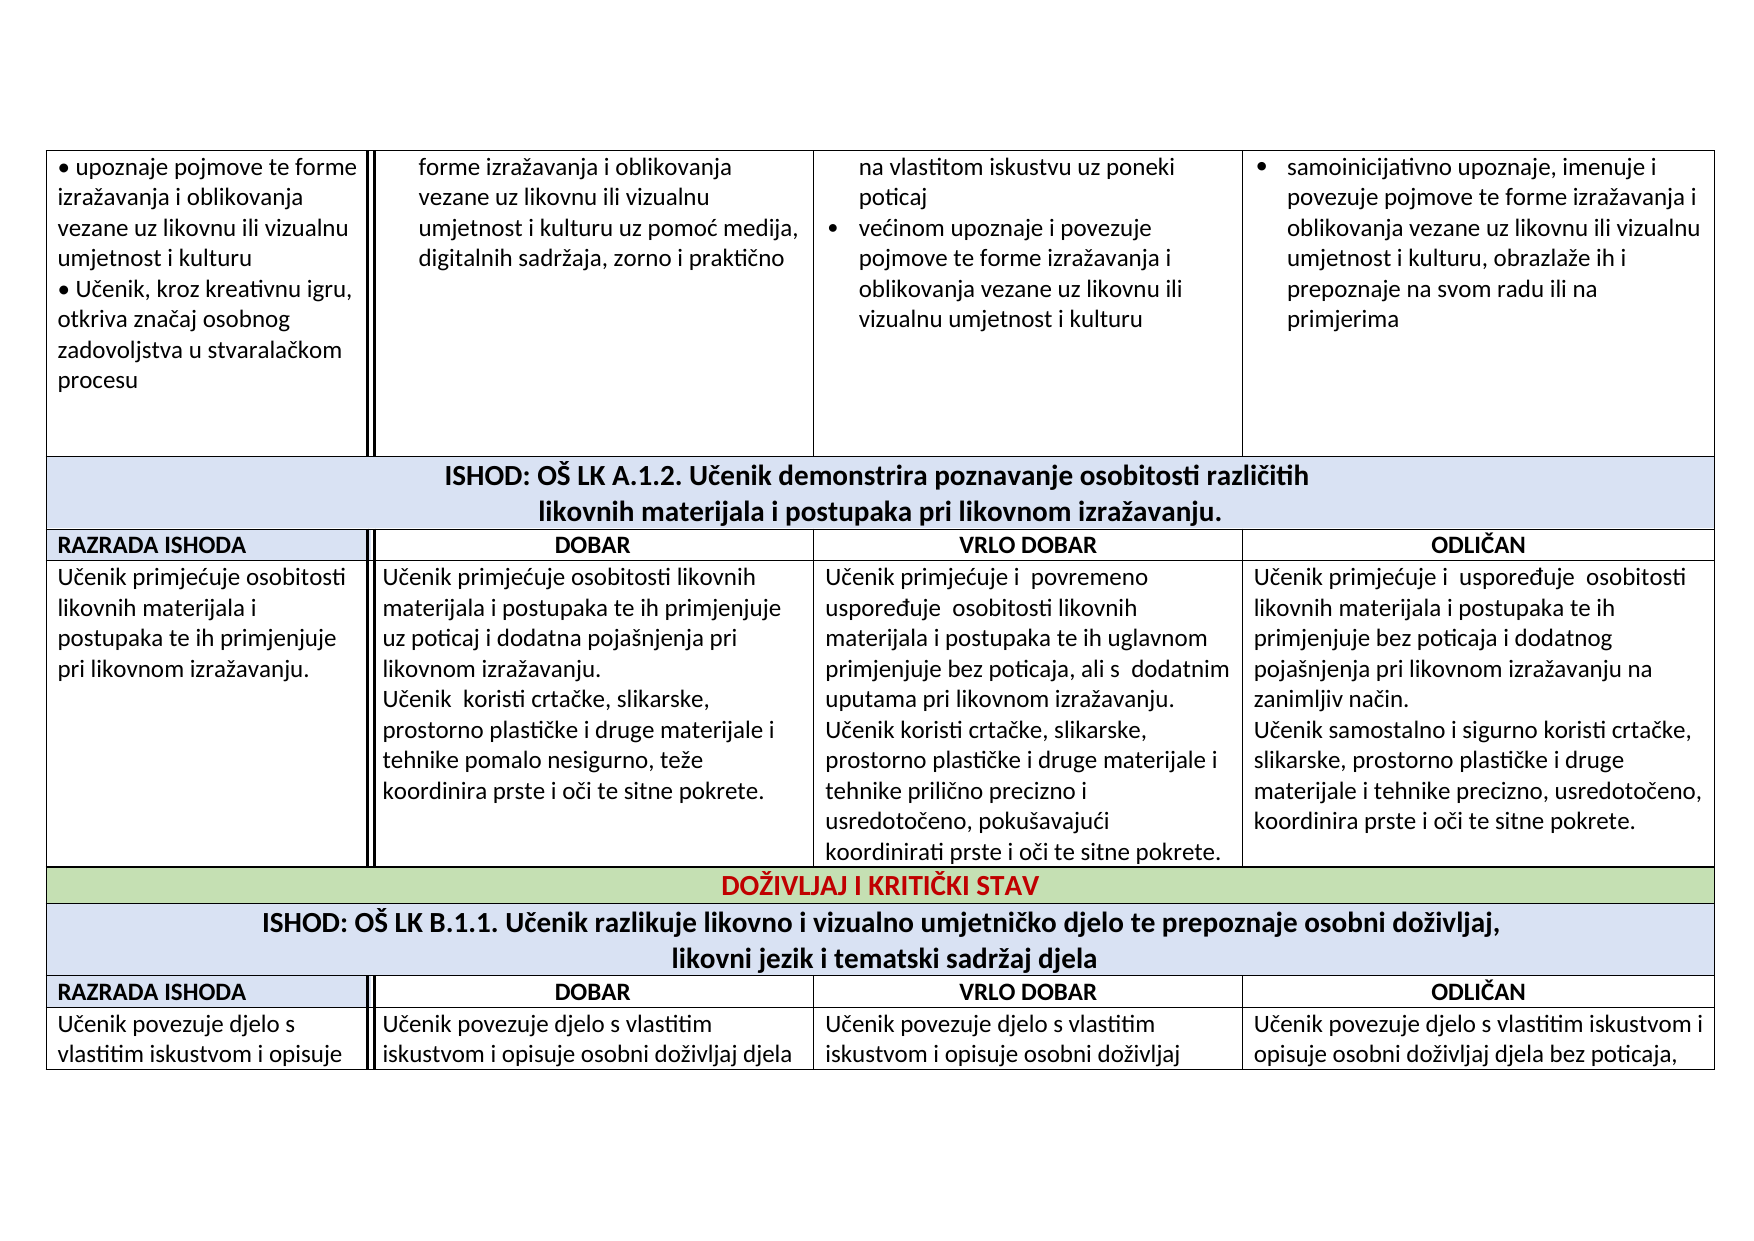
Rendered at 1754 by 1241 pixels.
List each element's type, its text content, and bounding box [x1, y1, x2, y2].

table_cell Učenik povezuje djelo s vlastitim iskustvom i opisuje osobni doživljaj [814, 1008, 1242, 1069]
table_cell VRLO DOBAR [814, 530, 1242, 560]
table_cell • upoznaje pojmove te forme izražavanja i oblikovanja vezane uz likovnu ili vizualnu umjetnost i kulturu • Učenik, kroz kreativnu igru, otkriva značaj osobnog zadovoljstva u stvaralačkom procesu [47, 151, 366, 456]
table_cell VRLO DOBAR [814, 976, 1242, 1007]
table_cell forme izražavanja i oblikovanja vezane uz likovnu ili vizualnu umjetnost i kulturu uz pomoć medija, digitalnih sadržaja, zorno i praktično [376, 151, 813, 456]
table_cell ODLIČAN [1243, 530, 1714, 560]
table_cell ODLIČAN [1243, 976, 1714, 1007]
table_cell Učenik primjećuje osobitosti likovnih materijala i postupaka te ih primjenjuje uz poticaj i dodatna pojašnjenja pri likovnom izražavanju. Učenik koristi crtačke, slikarske, prostorno plastičke i druge materijale i tehnike pomalo nesigurno, teže koordinira prste i oči te sitne pokrete. [376, 561, 813, 866]
table_cell Učenik primjećuje osobitosti likovnih materijala i postupaka te ih primjenjuje pri likovnom izražavanju. [47, 561, 366, 866]
table_cell DOBAR [376, 530, 813, 560]
table_cell Učenik, u stvaralačkom procesu i izražavanju, koristi: princip kreativne igre likovni jezik (prepoznaje, imenuje i uspoređuje osnovne pojmove vezane za likovni zadatak te ih uočava i povezuje na svojim djelima ili djelima vršnjaka ili umjetničkim reprodukcijama) učenik prožima različite umjetničke forme na osebujan i zanimljiv način, naglašavajući osobni doživljaj i vlastitu kreativnost (spoj plesa/glazbe/priče ili predstave s likovnom i vizualnom umjetnošću) otvoreno izražava doživljaj temeljen na vlastitim osjećajima, iskustvu i povezuje s vanjskim informacijama samoinicijativno upoznaje, imenuje i povezuje pojmove te forme izražavanja i oblikovanja vezane uz likovnu ili vizualnu umjetnost i kulturu, obrazlaže ih i prepoznaje na svom radu ili na primjerima [1243, 151, 1714, 456]
table_cell Učenik primjećuje i povremeno uspoređuje osobitosti likovnih materijala i postupaka te ih uglavnom primjenjuje bez poticaja, ali s dodatnim uputama pri likovnom izražavanju. Učenik koristi crtačke, slikarske, prostorno plastičke i druge materijale i tehnike prilično precizno i usredotočeno, pokušavajući koordinirati prste i oči te sitne pokrete. [814, 561, 1242, 866]
table_cell DOBAR [376, 976, 813, 1007]
table_cell ISHOD: OŠ LK A.1.2. Učenik demonstrira poznavanje osobitosti različitih likovnih materijala i postupaka pri likovnom izražavanju. [47, 457, 1714, 528]
table_cell RAZRADA ISHODA [47, 530, 366, 560]
table_cell RAZRADA ISHODA [47, 976, 366, 1007]
table_cell Učenik primjećuje i uspoređuje osobitosti likovnih materijala i postupaka te ih primjenjuje bez poticaja i dodatnog pojašnjenja pri likovnom izražavanju na zanimljiv način. Učenik samostalno i sigurno koristi crtačke, slikarske, prostorno plastičke i druge materijale i tehnike precizno, usredotočeno, koordinira prste i oči te sitne pokrete. [1243, 561, 1714, 866]
table_cell na vlastitom iskustvu uz poneki poticaj većinom upoznaje i povezuje pojmove te forme izražavanja i oblikovanja vezane uz likovnu ili vizualnu umjetnost i kulturu [814, 151, 1242, 456]
table_cell Učenik povezuje djelo s vlastitim iskustvom i opisuje osobni doživljaj djela [376, 1008, 813, 1069]
table_cell Učenik povezuje djelo s vlastitim iskustvom i opisuje osobni doživljaj djela bez poticaja, [1243, 1008, 1714, 1069]
table_cell ISHOD: OŠ LK B.1.1. Učenik razlikuje likovno i vizualno umjetničko djelo te prepoznaje osobni doživljaj, likovni jezik i tematski sadržaj djela [47, 904, 1714, 975]
table_cell Učenik povezuje djelo s vlastitim iskustvom i opisuje [47, 1008, 366, 1069]
table_cell DOŽIVLJAJ I KRITIČKI STAV [47, 868, 1714, 903]
